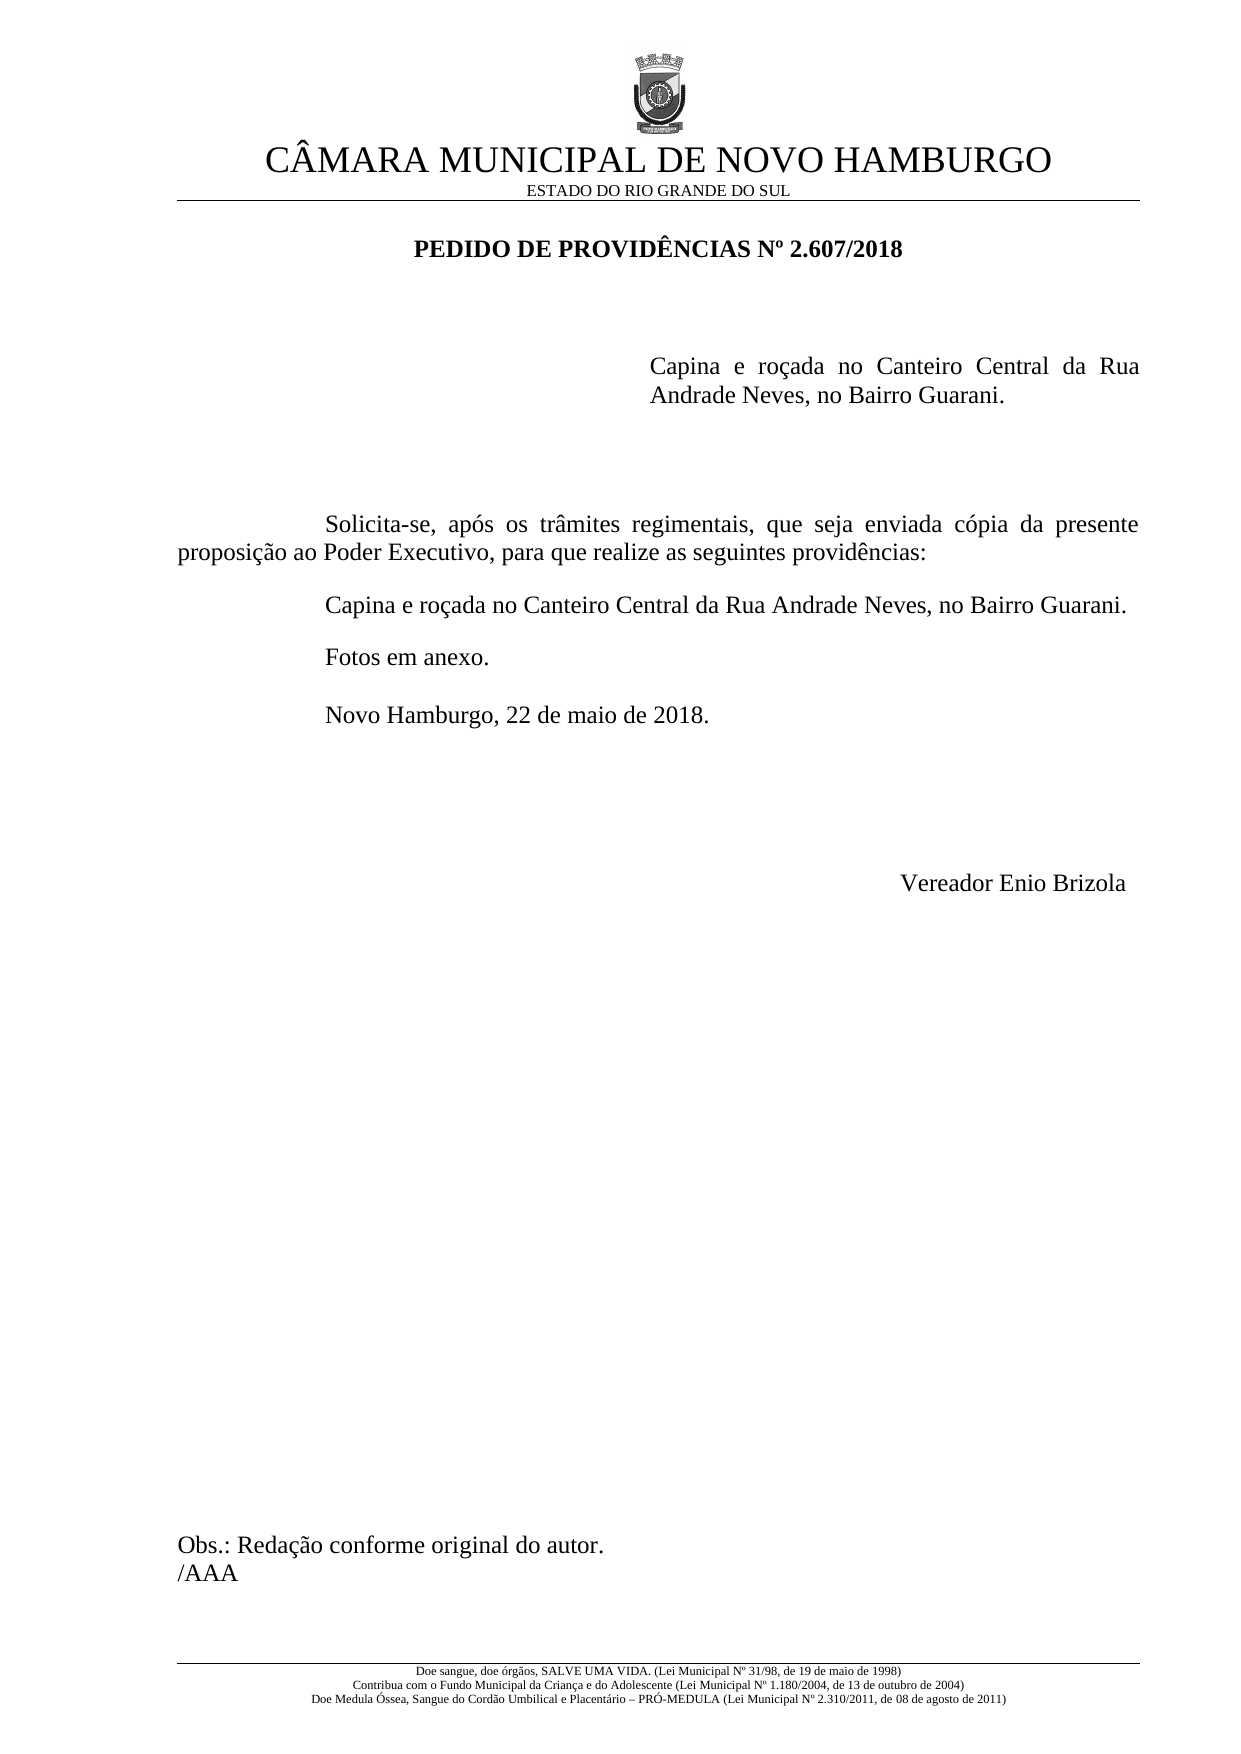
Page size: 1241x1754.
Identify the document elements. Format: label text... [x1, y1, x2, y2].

text Solicita-se, após os trâmites regimentais, que seja enviada cópia da presente proposição ao Poder Executivo, para que realize as seguintes providências: [177, 509, 1140, 566]
text Fotos em anexo. [177, 642, 1140, 671]
text Vereador Enio Brizola [886, 868, 1140, 897]
text Novo Hamburgo, 22 de maio de 2018. [177, 700, 1140, 729]
text Obs.: Redação conforme original do autor. [177, 1530, 1140, 1558]
text Capina e roçada no Canteiro Central da Rua Andrade Neves, no Bairro Guarani. [177, 590, 1140, 618]
text /AAA [177, 1558, 1140, 1587]
text PEDIDO DE PROVIDÊNCIAS Nº 2.607/2018 [177, 234, 1140, 262]
text Capina e roçada no Canteiro Central da Rua Andrade Neves, no Bairro Guarani. [649, 351, 1140, 408]
